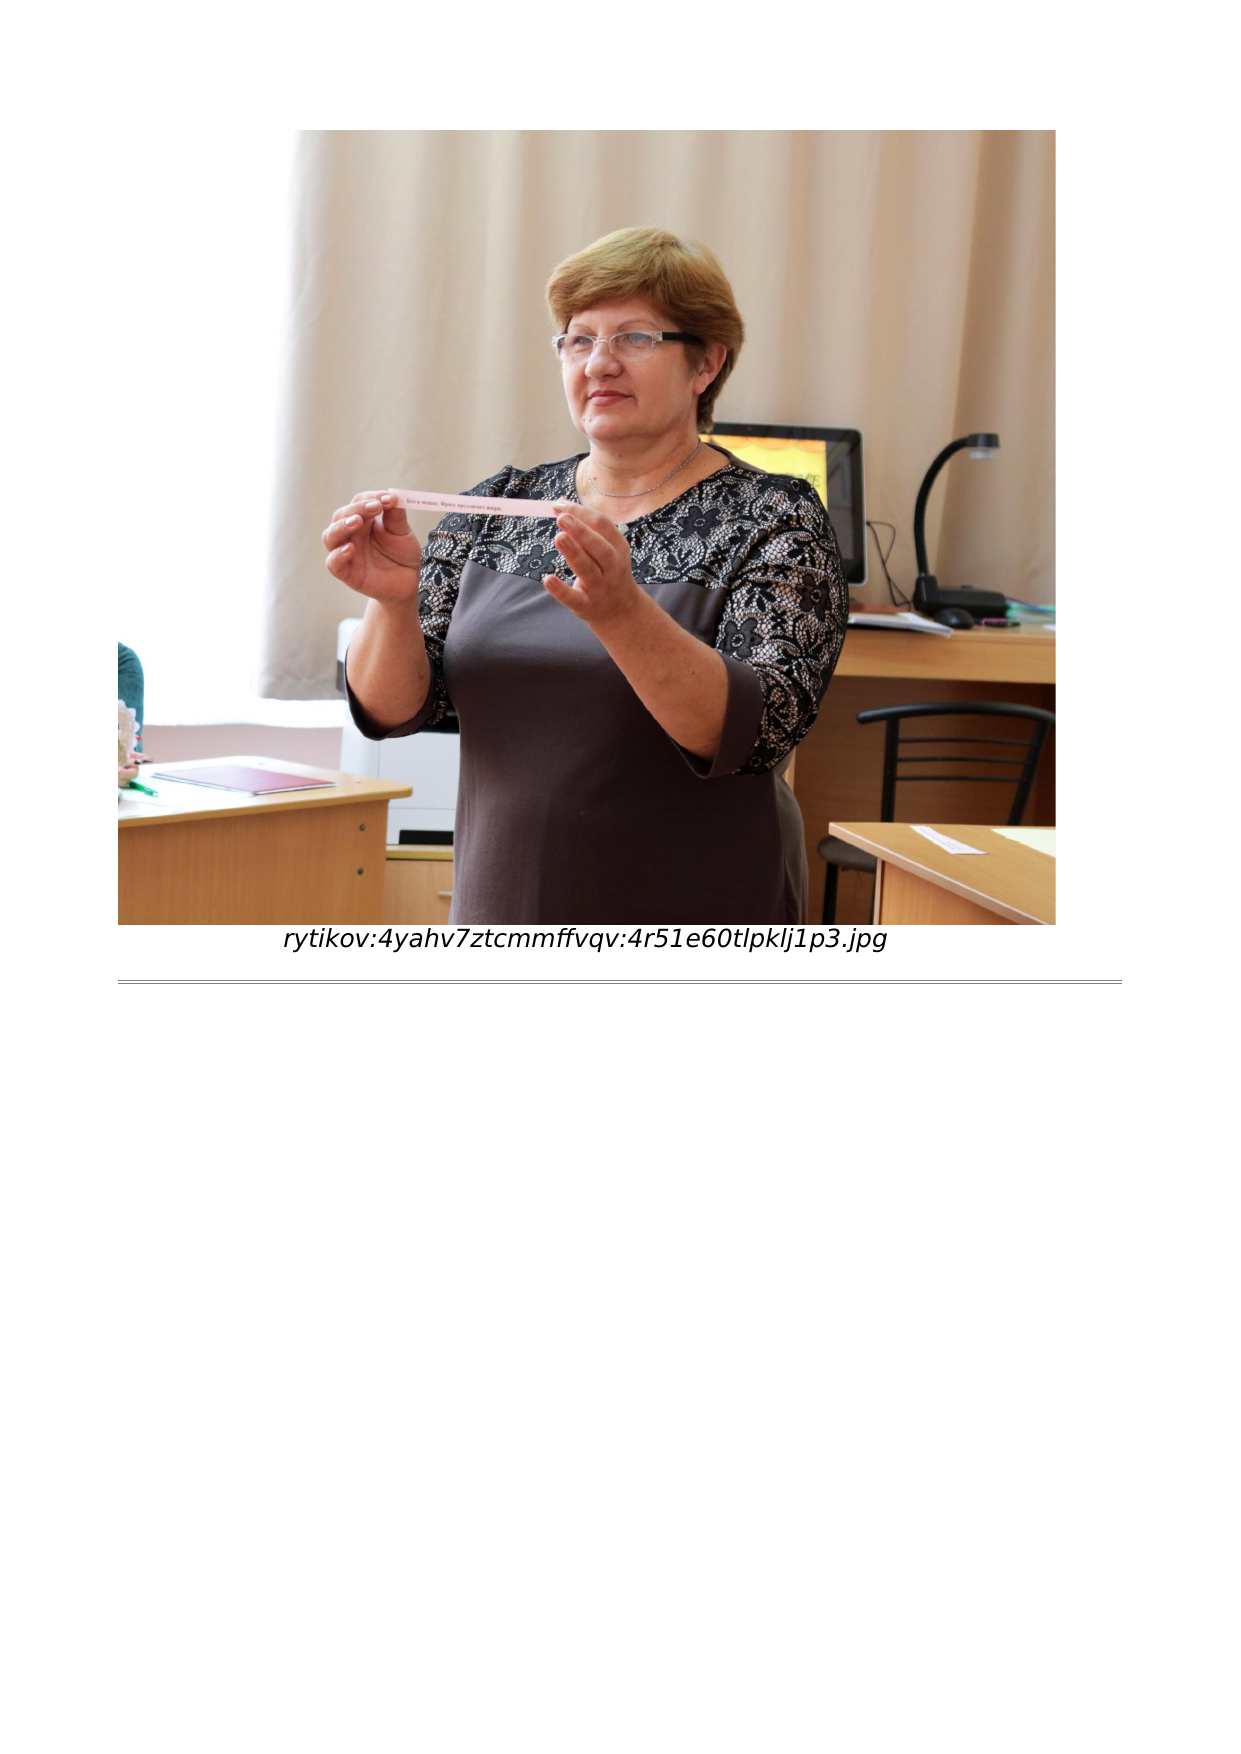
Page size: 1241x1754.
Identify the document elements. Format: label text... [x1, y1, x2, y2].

text rytikov:4yahv7ztcmmffvqv:4r51e60tlpklj1p3.jpg [118, 925, 1056, 953]
picture [118, 130, 1056, 925]
